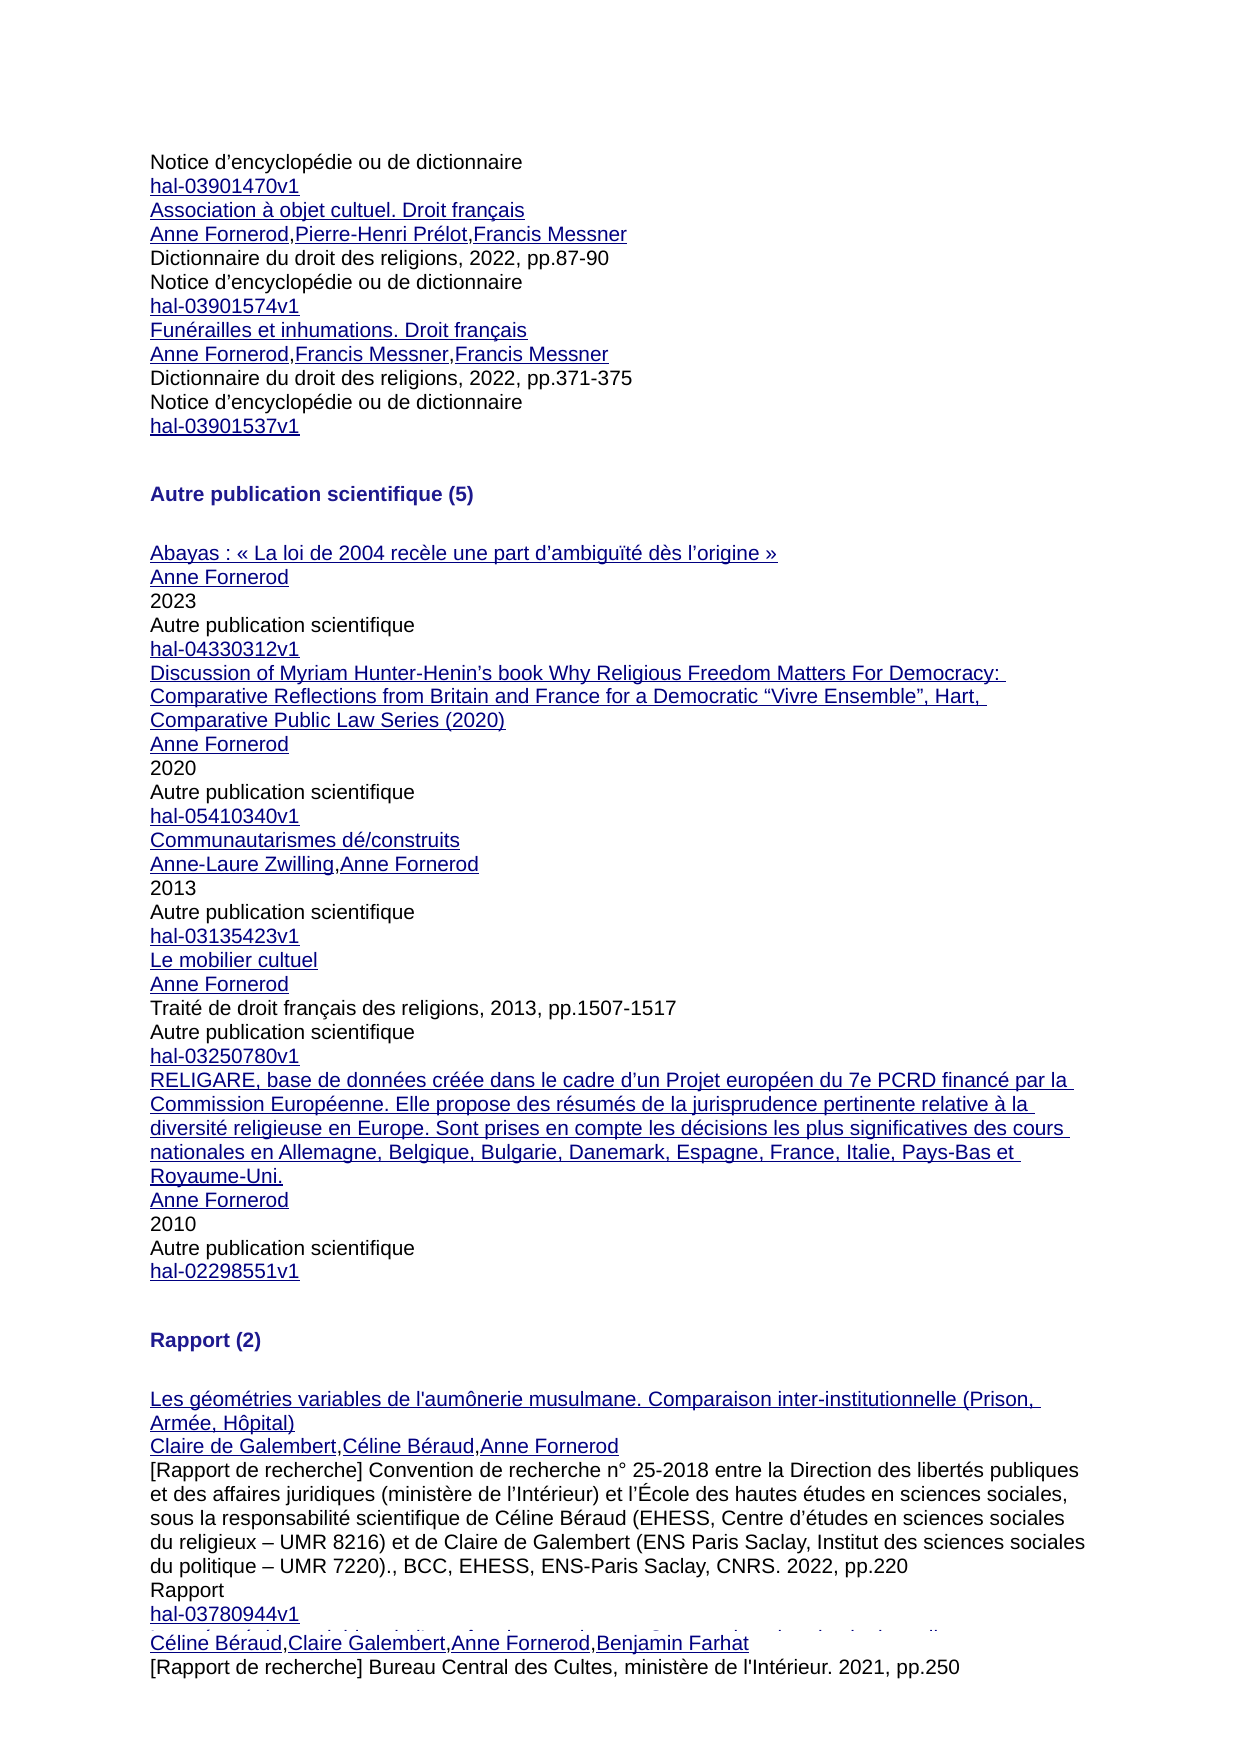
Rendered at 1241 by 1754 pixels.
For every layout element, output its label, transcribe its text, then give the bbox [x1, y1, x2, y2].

table_cell Communautarismes dé/construits Anne-Laure Zwilling,Anne Fornerod 2013 Autre publication scientifique hal-03135423v1 [150, 828, 1090, 948]
table_header Abayas : « La loi de 2004 recèle une part d’ambiguïté dès l’origine » Anne Fornerod 2023 Autre publication scientifique hal-04330312v1 [150, 541, 1090, 660]
table_cell Le mobilier cultuel Anne Fornerod Traité de droit français des religions, 2013, pp.1507-1517 Autre publication scientifique hal-03250780v1 [150, 948, 1090, 1068]
table_header Les géométries variables de l'aumônerie musulmane. Comparaison inter-institutionnelle (Prison, Armée, Hôpital) Claire de Galembert,Céline Béraud,Anne Fornerod [Rapport de recherche] Convention de recherche n° 25-2018 entre la Direction des libertés publiques et des affaires juridiques (ministère de l’Intérieur) et l’École des hautes études en sciences sociales, sous la responsabilité scientifique de Céline Béraud (EHESS, Centre d’études en sciences sociales du religieux – UMR 8216) et de Claire de Galembert (ENS Paris Saclay, Institut des sciences sociales du politique – UMR 7220)., BCC, EHESS, ENS-Paris Saclay, CNRS. 2022, pp.220 Rapport hal-03780944v1 [150, 1386, 1090, 1626]
table_cell Notice d’encyclopédie ou de dictionnaire hal-03901470v1 [150, 150, 1090, 198]
table_cell Funérailles et inhumations. Droit français Anne Fornerod,Francis Messner,Francis Messner Dictionnaire du droit des religions, 2022, pp.371-375 Notice d’encyclopédie ou de dictionnaire hal-03901537v1 [150, 318, 1090, 437]
subtitle Rapport (2) [150, 1328, 1090, 1352]
table_cell Association à objet cultuel. Droit français Anne Fornerod,Pierre-Henri Prélot,Francis Messner Dictionnaire du droit des religions, 2022, pp.87-90 Notice d’encyclopédie ou de dictionnaire hal-03901574v1 [150, 198, 1090, 318]
table_cell Discussion of Myriam Hunter-Henin’s book Why Religious Freedom Matters For Democracy: Comparative Reflections from Britain and France for a Democratic “Vivre Ensemble”, Hart, Comparative Public Law Series (2020) Anne Fornerod 2020 Autre publication scientifique hal-05410340v1 [150, 660, 1090, 828]
table_cell Les géométries variables de l'aumônerie musulmane. Comparaison interinstitutionnelle Céline Béraud,Claire Galembert,Anne Fornerod,Benjamin Farhat [Rapport de recherche] Bureau Central des Cultes, ministère de l'Intérieur. 2021, pp.250 Rapport (rapport de recherche) hal-04283123v1 [150, 1626, 1090, 1679]
table_cell RELIGARE, base de données créée dans le cadre d’un Projet européen du 7e PCRD financé par la Commission Européenne. Elle propose des résumés de la jurisprudence pertinente relative à la diversité religieuse en Europe. Sont prises en compte les décisions les plus significatives des cours nationales en Allemagne, Belgique, Bulgarie, Danemark, Espagne, France, Italie, Pays-Bas et Royaume-Uni. Anne Fornerod 2010 Autre publication scientifique hal-02298551v1 [150, 1068, 1090, 1283]
subtitle Autre publication scientifique (5) [150, 482, 1090, 506]
